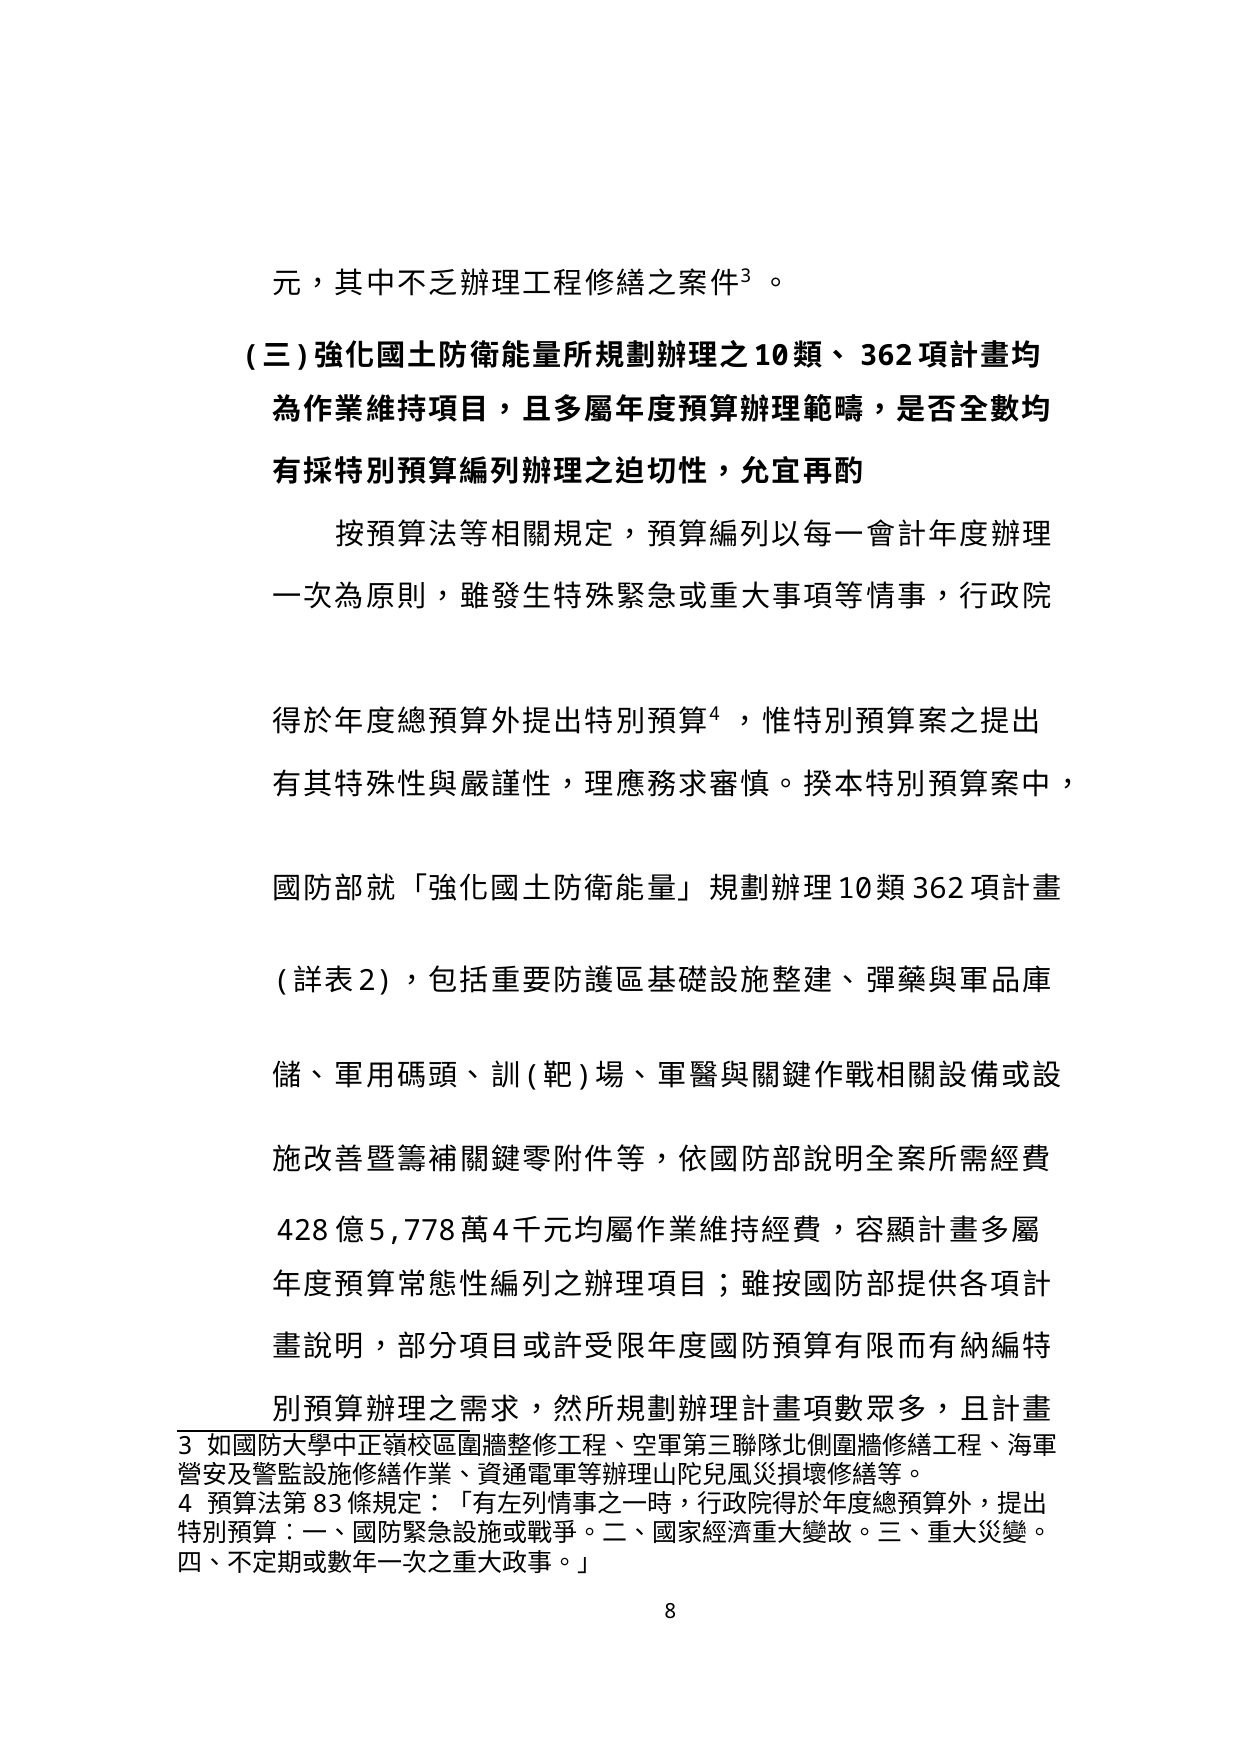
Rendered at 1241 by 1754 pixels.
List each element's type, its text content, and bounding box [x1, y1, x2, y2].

text 元，其中不乏辦理工程修繕之案件。 [266, 177, 1063, 302]
text 如國防大學中正嶺校區圍牆整修工程、空軍第三聯隊北側圍牆修繕工程、海軍營安及警監設施修繕作業、資通電軍等辦理山陀兒風災損壞修繕等。 [177, 1431, 1063, 1489]
text 按預算法等相關規定，預算編列以每一會計年度辦理一次為原則，雖發生特殊緊急或重大事項等情事，行政院得於年度總預算外提出特別預算，惟特別預算案之提出有其特殊性與嚴謹性，理應務求審慎。揆本特別預算案中，國防部就「強化國土防衛能量」規劃辦理10類362項計畫(詳表2)，包括重要防護區基礎設施整建、彈藥與軍品庫儲、軍用碼頭、訓(靶)場、軍醫與關鍵作戰相關設備或設施改善暨籌補關鍵零附件等，依國防部說明全案所需經費428億5,778萬4千元均屬作業維持經費，容顯計畫多屬年度預算常態性編列之辦理項目；雖按國防部提供各項計畫說明，部分項目或許受限年度國防預算有限而有納編特別預算辦理之需求，然所規劃辦理計畫項數眾多，且計畫內容不乏飲用水增購、眼科創傷醫療中心整修工程、軍醫院外牆整修、柏油铣鋪暨停車場整修工程、軍車停車場整修工程(表3)等相對似較不具迫切性而得以年度預算辦理項目，爰國防部就「強化國土防衛能量」所規劃辦理之10類計畫，縱使有部分項目因受國際情勢影響並為即時強化國防韌性而有編列特別預算辦理之需求，然是否全數362項計畫均符合預算法第83條第1款所稱「國防緊急設施或戰爭」而有編列特別預算支應之迫切性，似宜審慎再酌。 [266, 490, 1063, 1427]
text 預算法第83條規定：「有左列情事之一時，行政院得於年度總預算外，提出特別預算︰一、國防緊急設施或戰爭。二、國家經濟重大變故。三、重大災變。四、不定期或數年一次之重大政事。」 [177, 1489, 1063, 1577]
text (三)強化國土防衛能量所規劃辦理之10類、362項計畫均為作業維持項目，且多屬年度預算辦理範疇，是否全數均有採特別預算編列辦理之迫切性，允宜再酌 [236, 302, 1063, 490]
